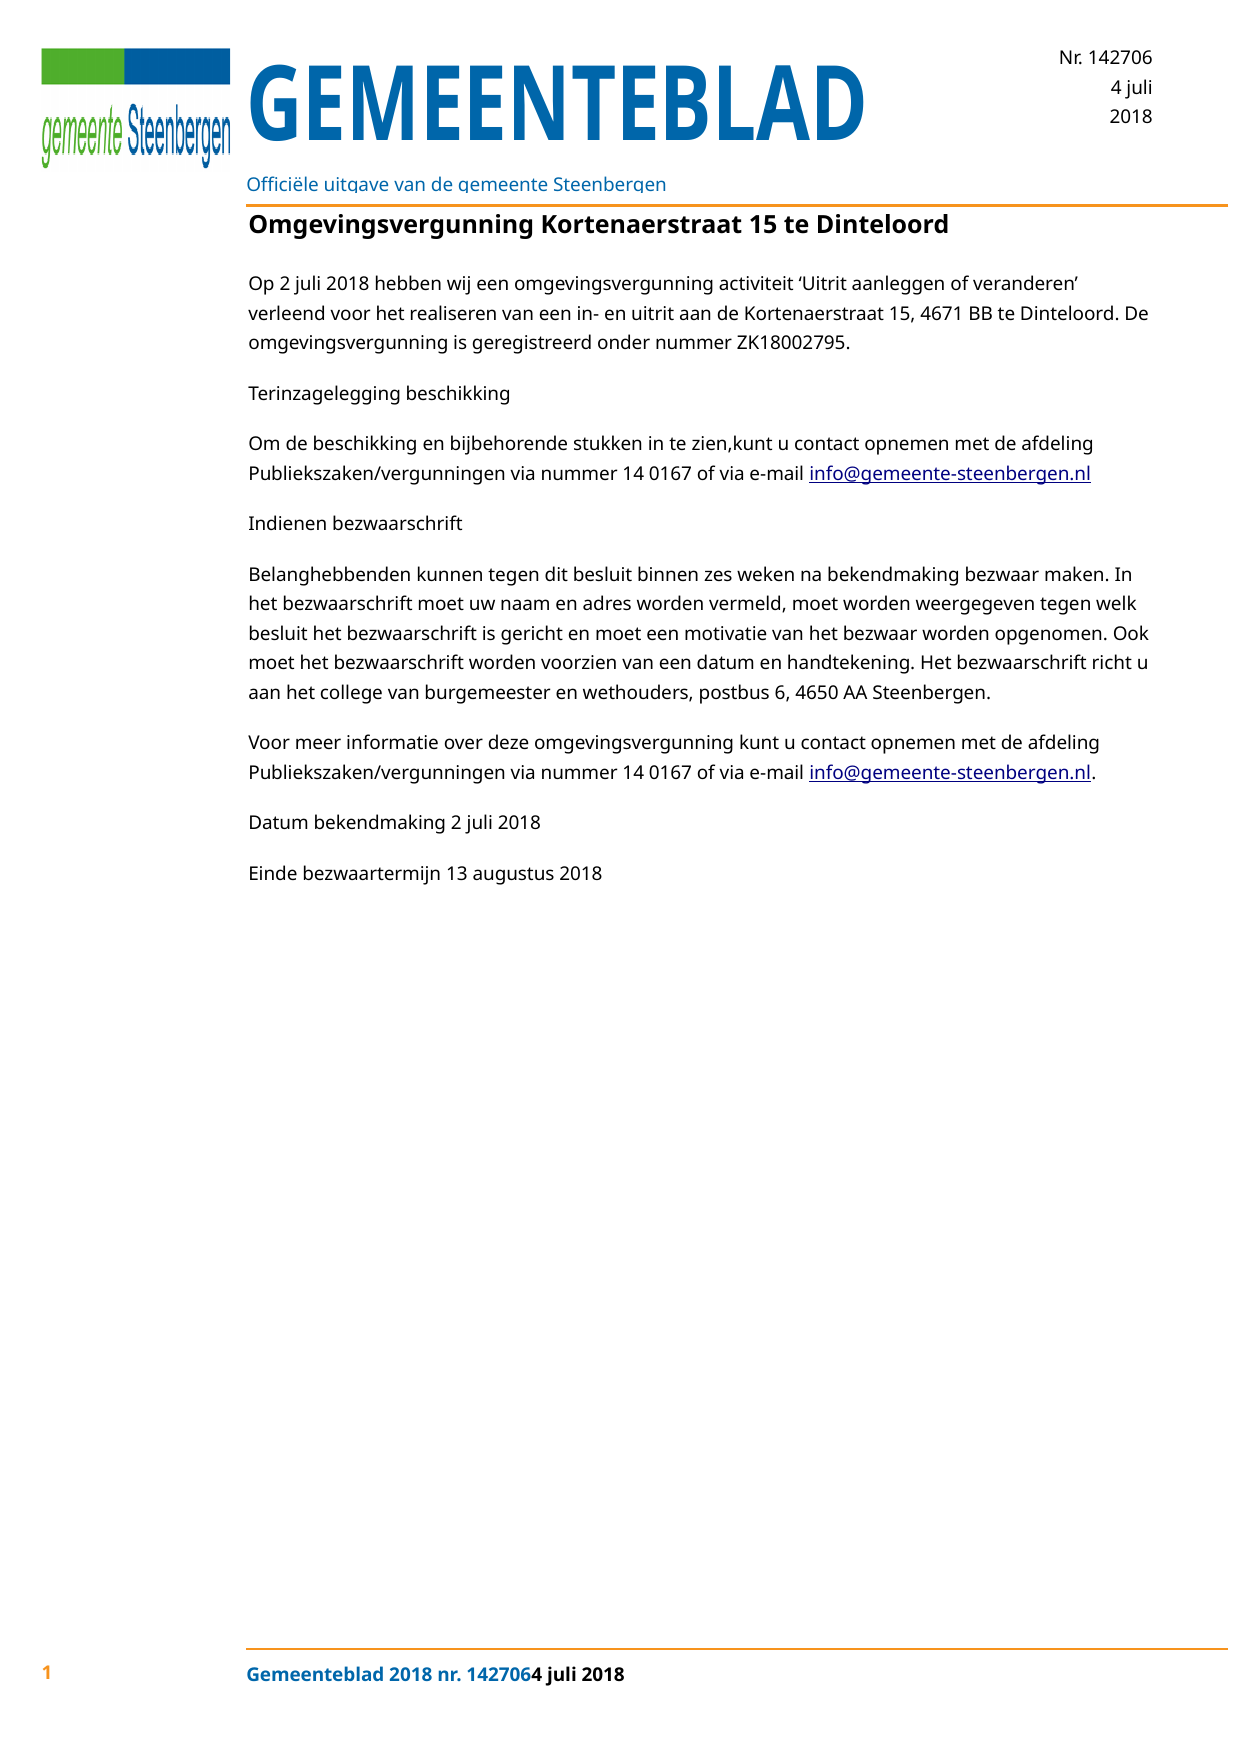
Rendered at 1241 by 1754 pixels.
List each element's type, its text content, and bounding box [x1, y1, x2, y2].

text Einde bezwaartermijn 13 augustus 2018 [248, 860, 1152, 886]
text Om de beschikking en bijbehorende stukken in te zien,kunt u contact opnemen met de afdeling Publiekszaken/vergunningen via nummer 14 0167 of via e-mail info@gemeente-steenbergen.nl [248, 430, 1152, 486]
text Op 2 juli 2018 hebben wij een omgevingsvergunning activiteit ‘Uitrit aanleggen of veranderen’ verleend voor het realiseren van een in- en uitrit aan de Kortenaerstraat 15, 4671 BB te Dinteloord. De omgevingsvergunning is geregistreerd onder nummer ZK18002795. [248, 270, 1152, 355]
text Voor meer informatie over deze omgevingsvergunning kunt u contact opnemen met de afdeling Publiekszaken/vergunningen via nummer 14 0167 of via e-mail info@gemeente-steenbergen.nl. [248, 729, 1152, 785]
text Datum bekendmaking 2 juli 2018 [248, 809, 1152, 835]
text Omgevingsvergunning Kortenaerstraat 15 te Dinteloord [248, 207, 1152, 241]
picture [41, 47, 231, 172]
text Indienen bezwaarschrift [248, 510, 1152, 536]
text Belanghebbenden kunnen tegen dit besluit binnen zes weken na bekendmaking bezwaar maken. In het bezwaarschrift moet uw naam en adres worden vermeld, moet worden weergegeven tegen welk besluit het bezwaarschrift is gericht en moet een motivatie van het bezwaar worden opgenomen. Ook moet het bezwaarschrift worden voorzien van een datum en handtekening. Het bezwaarschrift richt u aan het college van burgemeester en wethouders, postbus 6, 4650 AA Steenbergen. [248, 561, 1152, 705]
text Terinzagelegging beschikking [248, 380, 1152, 406]
